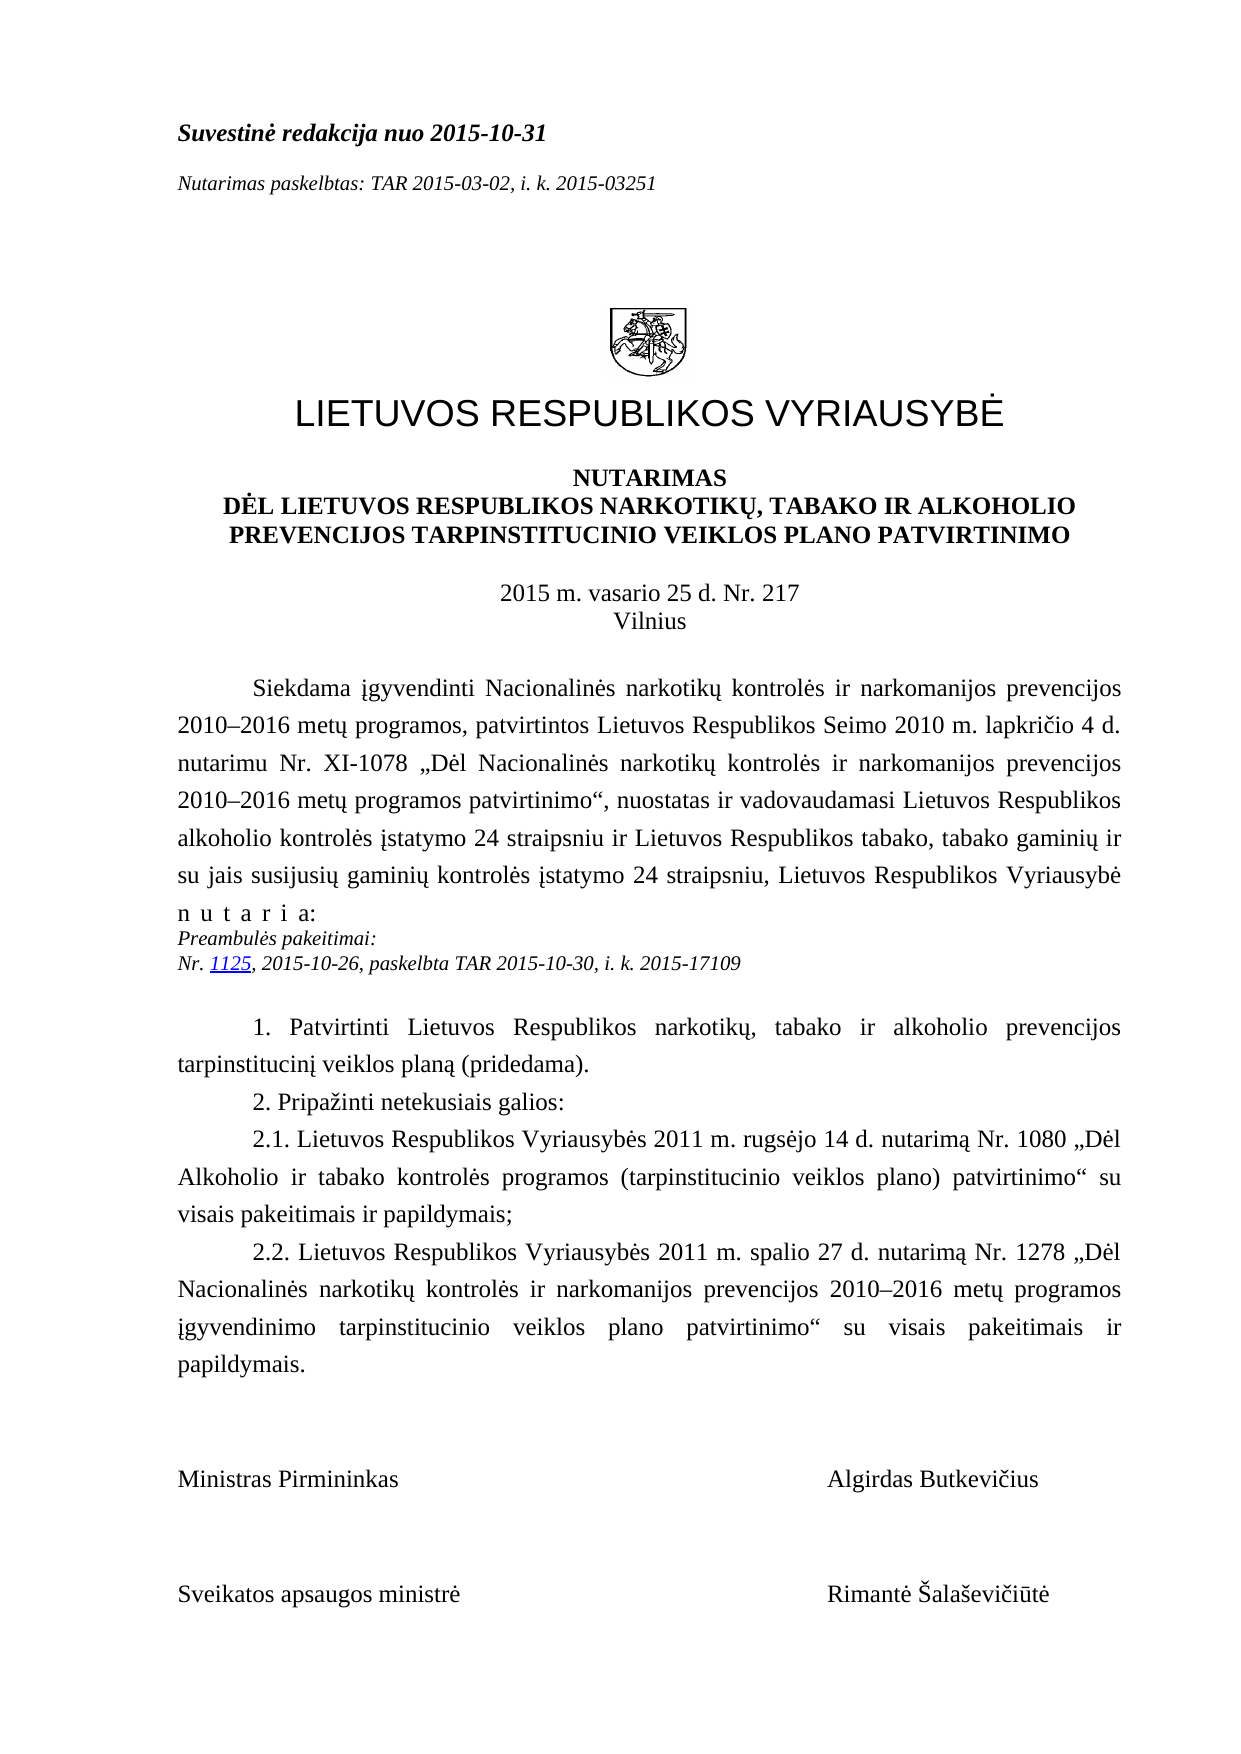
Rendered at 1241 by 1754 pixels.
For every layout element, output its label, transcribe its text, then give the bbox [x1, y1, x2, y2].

text 2.2. Lietuvos Respublikos Vyriausybės 2011 m. spalio 27 d. nutarimą Nr. 1278 „Dėl Nacionalinės narkotikų kontrolės ir narkomanijos prevencijos 2010–2016 metų programos įgyvendinimo tarpinstitucinio veiklos plano patvirtinimo“ su visais pakeitimais ir papildymais. [177, 1228, 1122, 1378]
text Nutarimas paskelbtas: TAR 2015-03-02, i. k. 2015-03251 [177, 171, 1122, 195]
text nutarimas [177, 463, 1122, 491]
text Siekdama įgyvendinti Nacionalinės narkotikų kontrolės ir narkomanijos prevencijos 2010–2016 metų programos, patvirtintos Lietuvos Respublikos Seimo 2010 m. lapkričio 4 d. nutarimu Nr. XI-1078 „Dėl Nacionalinės narkotikų kontrolės ir narkomanijos prevencijos 2010–2016 metų programos patvirtinimo“, nuostatas ir vadovaudamasi Lietuvos Respublikos alkoholio kontrolės įstatymo 24 straipsniu ir Lietuvos Respublikos tabako, tabako gaminių ir su jais susijusių gaminių kontrolės įstatymo 24 straipsniu, Lietuvos Respublikos Vyriausybė nutaria: [177, 664, 1122, 926]
text 2. Pripažinti netekusiais galios: [177, 1078, 1122, 1116]
text Lietuvos Respublikos Vyriausybė [177, 391, 1122, 434]
text 1. Patvirtinti Lietuvos Respublikos narkotikų, tabako ir alkoholio prevencijos tarpinstitucinį veiklos planą (pridedama). [177, 1003, 1122, 1078]
text Suvestinė redakcija nuo 2015-10-31 [177, 118, 1122, 147]
text Sveikatos apsaugos ministrė Rimantė Šalaševičiūtė [177, 1579, 1122, 1608]
text Ministras Pirmininkas Algirdas Butkevičius [177, 1464, 1122, 1493]
text Dėl LIETUVOS RESPUBLIKOS NARKOTIKŲ, TABAKO IR ALKOHOLIO PREVENCIJOS TARPINSTITUCINIO VEIKLOS PLANO PATVIRTINIMO [177, 491, 1122, 549]
text 2.1. Lietuvos Respublikos Vyriausybės 2011 m. rugsėjo 14 d. nutarimą Nr. 1080 „Dėl Alkoholio ir tabako kontrolės programos (tarpinstitucinio veiklos plano) patvirtinimo“ su visais pakeitimais ir papildymais; [177, 1116, 1122, 1228]
text Nr. 1125, 2015-10-26, paskelbta TAR 2015-10-30, i. k. 2015-17109 [177, 950, 1122, 974]
text 2015 m. vasario 25 d. Nr. 217 Vilnius [177, 578, 1122, 635]
text Preambulės pakeitimai: [177, 926, 1122, 950]
